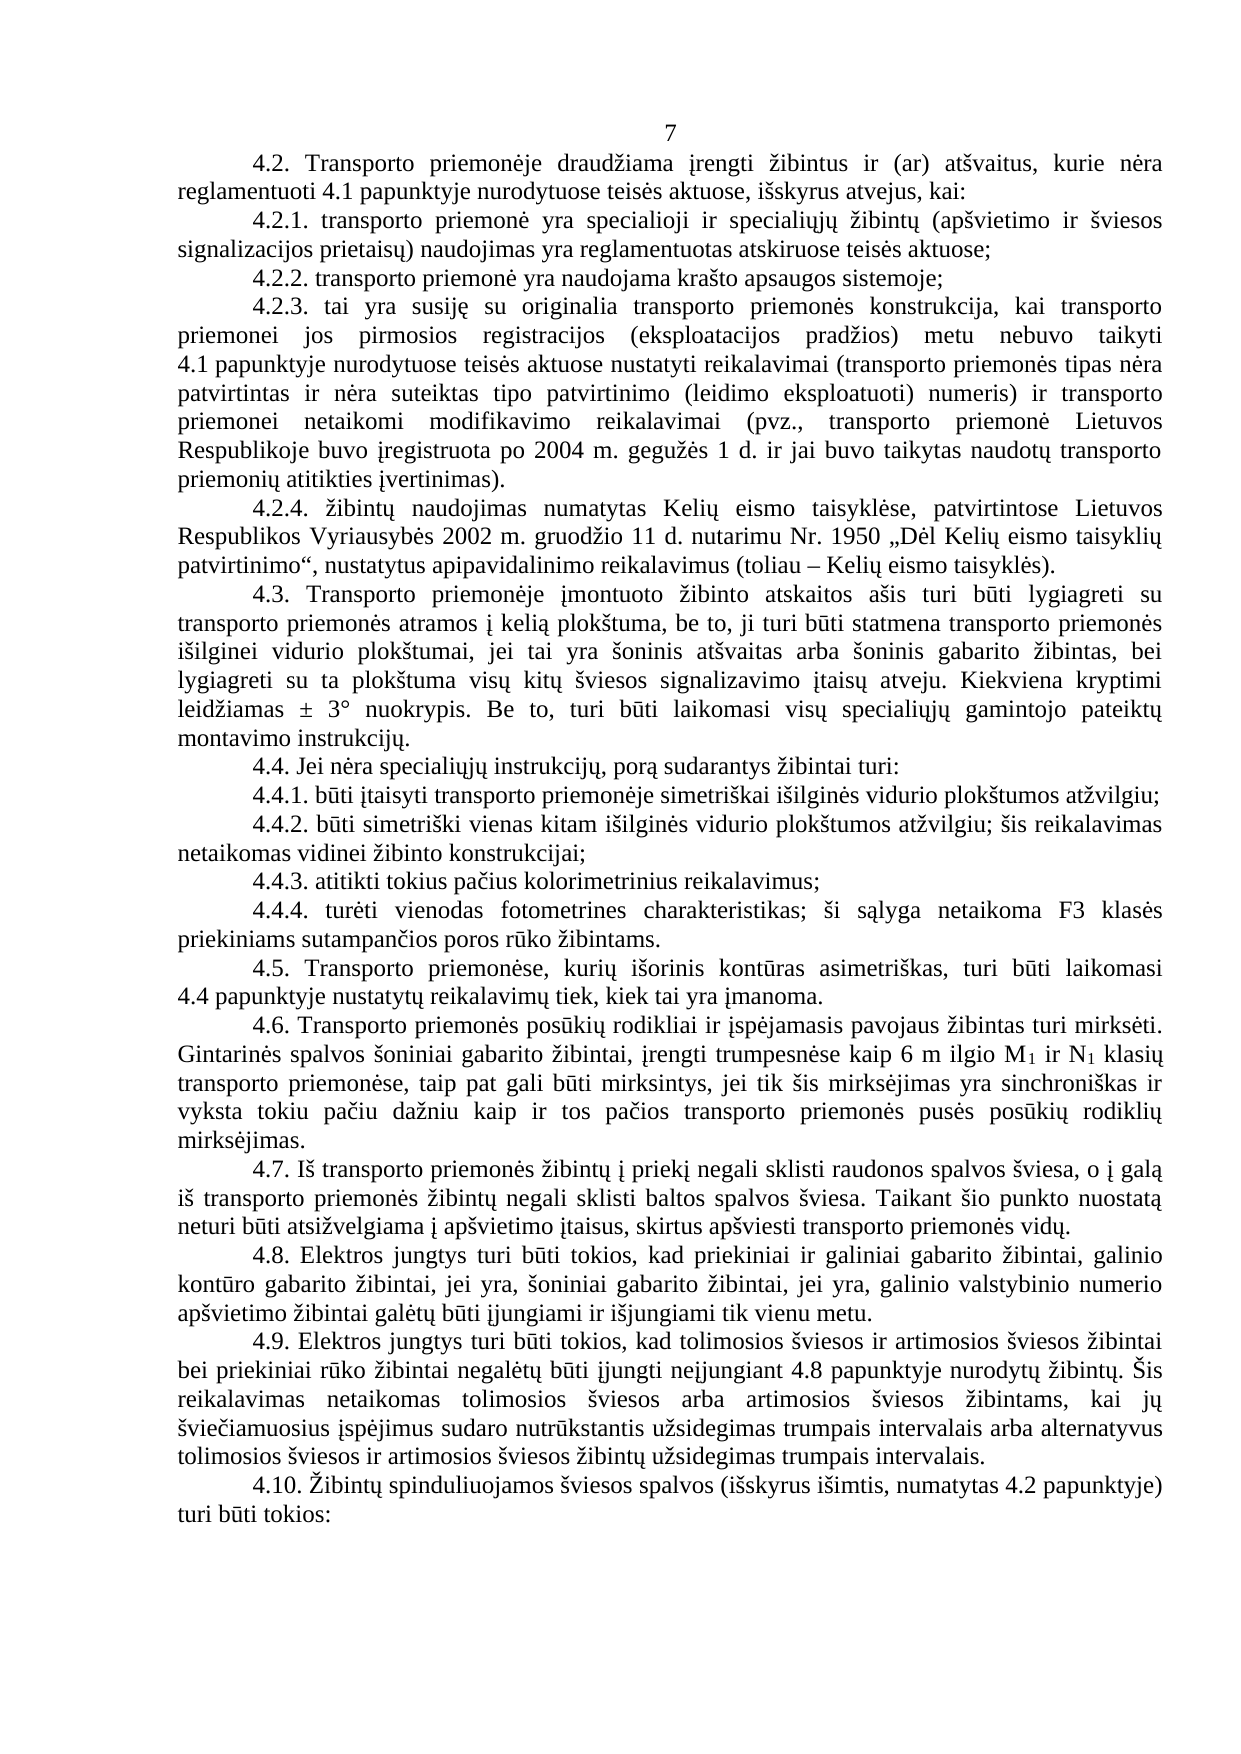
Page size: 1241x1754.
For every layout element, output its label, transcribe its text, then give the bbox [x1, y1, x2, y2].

text 4.2.4. žibintų naudojimas numatytas Kelių eismo taisyklėse, patvirtintose Lietuvos Respublikos Vyriausybės 2002 m. gruodžio 11 d. nutarimu Nr. 1950 „Dėl Kelių eismo taisyklių patvirtinimo“, nustatytus apipavidalinimo reikalavimus (toliau – Kelių eismo taisyklės). [177, 493, 1163, 579]
text 4.7. Iš transporto priemonės žibintų į priekį negali sklisti raudonos spalvos šviesa, o į galą iš transporto priemonės žibintų negali sklisti baltos spalvos šviesa. Taikant šio punkto nuostatą neturi būti atsižvelgiama į apšvietimo įtaisus, skirtus apšviesti transporto priemonės vidų. [177, 1154, 1163, 1240]
text 4.5. Transporto priemonėse, kurių išorinis kontūras asimetriškas, turi būti laikomasi 4.4 papunktyje nustatytų reikalavimų tiek, kiek tai yra įmanoma. [177, 953, 1163, 1010]
text 4.6. Transporto priemonės posūkių rodikliai ir įspėjamasis pavojaus žibintas turi mirksėti. Gintarinės spalvos šoniniai gabarito žibintai, įrengti trumpesnėse kaip 6 m ilgio M1 ir N1 klasių transporto priemonėse, taip pat gali būti mirksintys, jei tik šis mirksėjimas yra sinchroniškas ir vyksta tokiu pačiu dažniu kaip ir tos pačios transporto priemonės pusės posūkių rodiklių mirksėjimas. [177, 1010, 1163, 1154]
text 4.8. Elektros jungtys turi būti tokios, kad priekiniai ir galiniai gabarito žibintai, galinio kontūro gabarito žibintai, jei yra, šoniniai gabarito žibintai, jei yra, galinio valstybinio numerio apšvietimo žibintai galėtų būti įjungiami ir išjungiami tik vienu metu. [177, 1240, 1163, 1326]
text 4.2.3. tai yra susiję su originalia transporto priemonės konstrukcija, kai transporto priemonei jos pirmosios registracijos (eksploatacijos pradžios) metu nebuvo taikyti 4.1 papunktyje nurodytuose teisės aktuose nustatyti reikalavimai (transporto priemonės tipas nėra patvirtintas ir nėra suteiktas tipo patvirtinimo (leidimo eksploatuoti) numeris) ir transporto priemonei netaikomi modifikavimo reikalavimai (pvz., transporto priemonė Lietuvos Respublikoje buvo įregistruota po 2004 m. gegužės 1 d. ir jai buvo taikytas naudotų transporto priemonių atitikties įvertinimas). [177, 291, 1163, 493]
text 4.4. Jei nėra specialiųjų instrukcijų, porą sudarantys žibintai turi: [177, 751, 1163, 780]
text 4.3. Transporto priemonėje įmontuoto žibinto atskaitos ašis turi būti lygiagreti su transporto priemonės atramos į kelią plokštuma, be to, ji turi būti statmena transporto priemonės išilginei vidurio plokštumai, jei tai yra šoninis atšvaitas arba šoninis gabarito žibintas, bei lygiagreti su ta plokštuma visų kitų šviesos signalizavimo įtaisų atveju. Kiekviena kryptimi leidžiamas ± 3° nuokrypis. Be to, turi būti laikomasi visų specialiųjų gamintojo pateiktų montavimo instrukcijų. [177, 579, 1163, 751]
text 4.2.1. transporto priemonė yra specialioji ir specialiųjų žibintų (apšvietimo ir šviesos signalizacijos prietaisų) naudojimas yra reglamentuotas atskiruose teisės aktuose; [177, 205, 1163, 263]
text 4.2.2. transporto priemonė yra naudojama krašto apsaugos sistemoje; [177, 263, 1163, 291]
text 4.2. Transporto priemonėje draudžiama įrengti žibintus ir (ar) atšvaitus, kurie nėra reglamentuoti 4.1 papunktyje nurodytuose teisės aktuose, išskyrus atvejus, kai: [177, 148, 1163, 205]
text 4.9. Elektros jungtys turi būti tokios, kad tolimosios šviesos ir artimosios šviesos žibintai bei priekiniai rūko žibintai negalėtų būti įjungti neįjungiant 4.8 papunktyje nurodytų žibintų. Šis reikalavimas netaikomas tolimosios šviesos arba artimosios šviesos žibintams, kai jų šviečiamuosius įspėjimus sudaro nutrūkstantis užsidegimas trumpais intervalais arba alternatyvus tolimosios šviesos ir artimosios šviesos žibintų užsidegimas trumpais intervalais. [177, 1326, 1163, 1470]
text 4.4.4. turėti vienodas fotometrines charakteristikas; ši sąlyga netaikoma F3 klasės priekiniams sutampančios poros rūko žibintams. [177, 895, 1163, 953]
text 4.4.2. būti simetriški vienas kitam išilginės vidurio plokštumos atžvilgiu; šis reikalavimas netaikomas vidinei žibinto konstrukcijai; [177, 809, 1163, 866]
text 4.4.1. būti įtaisyti transporto priemonėje simetriškai išilginės vidurio plokštumos atžvilgiu; [177, 780, 1163, 809]
text 4.10. Žibintų spinduliuojamos šviesos spalvos (išskyrus išimtis, numatytas 4.2 papunktyje) turi būti tokios: [177, 1470, 1163, 1528]
text 4.4.3. atitikti tokius pačius kolorimetrinius reikalavimus; [177, 866, 1163, 895]
